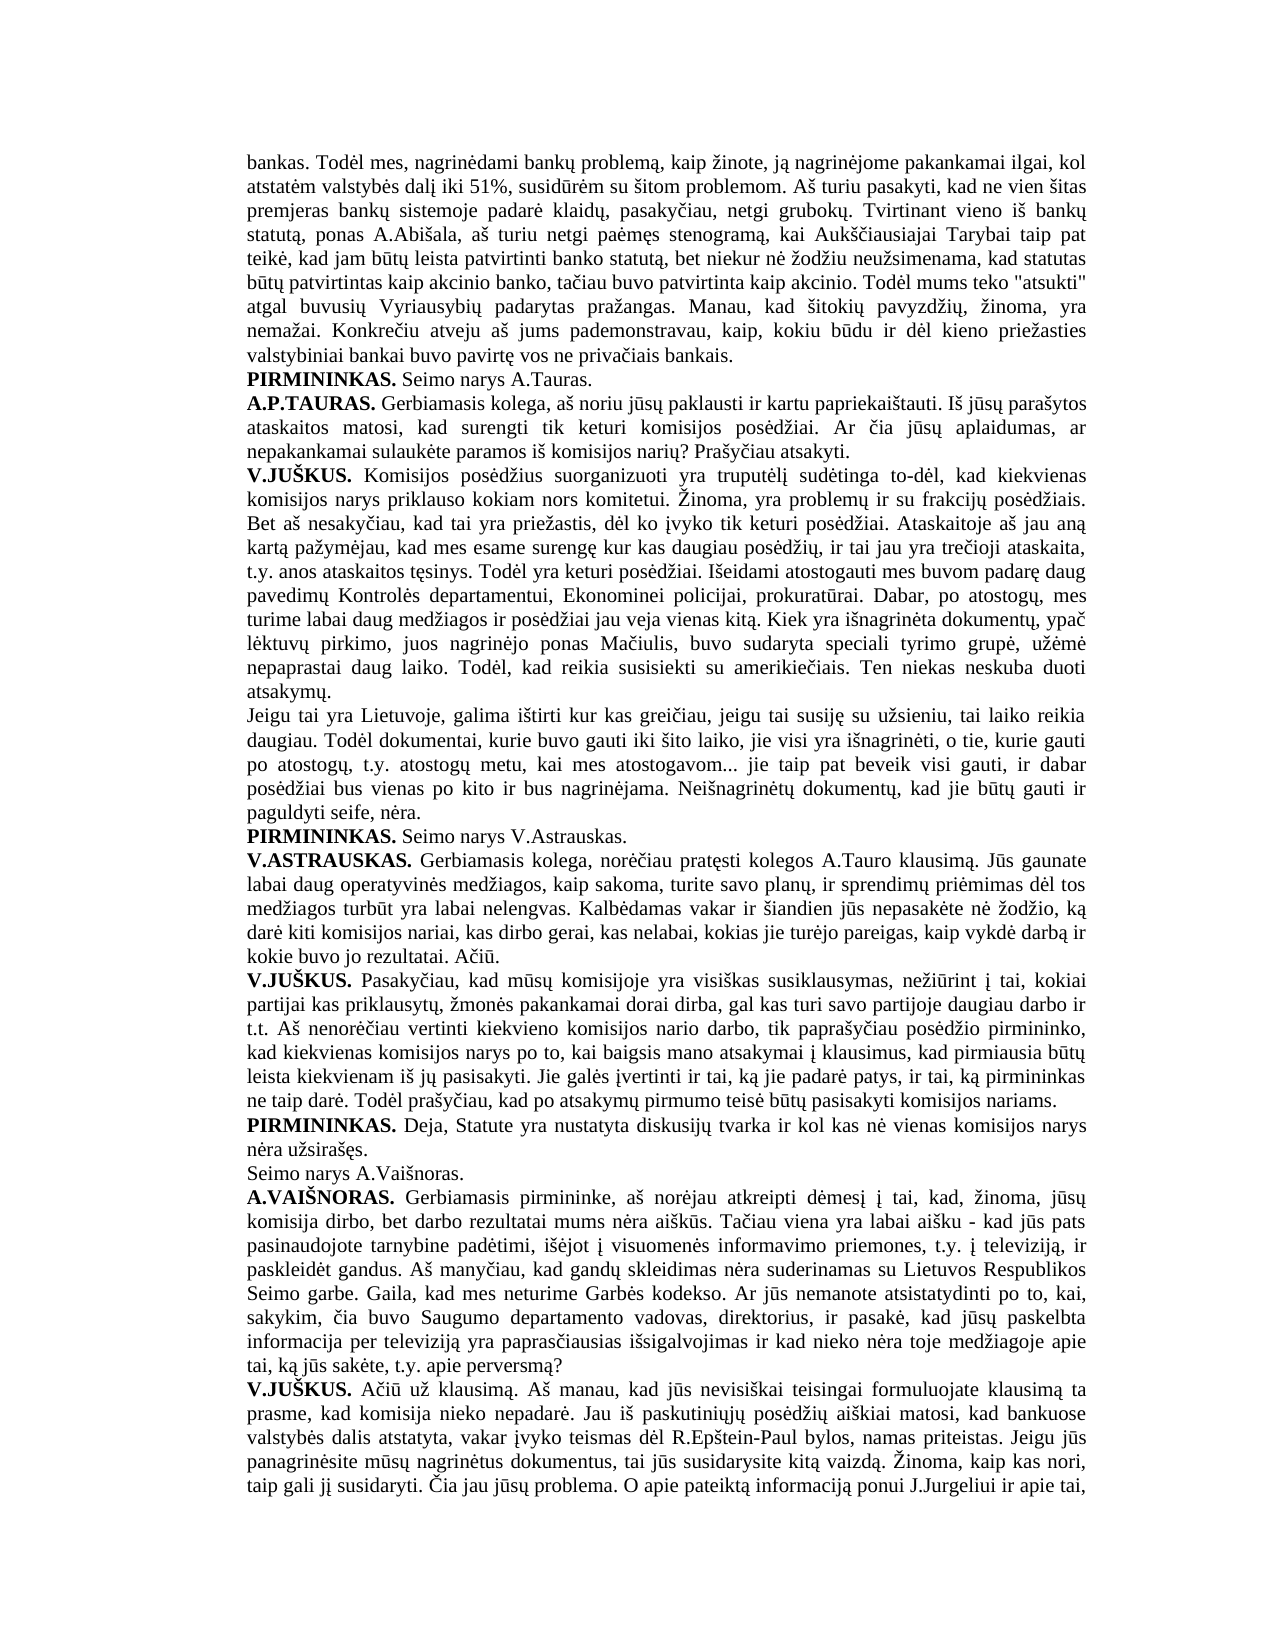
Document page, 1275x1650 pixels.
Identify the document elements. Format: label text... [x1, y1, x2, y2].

text V.JUŠKUS. Ačiū už klausimą. Aš manau, kad jūs nevisiškai teisingai formuluojate klausimą ta prasme, kad komisija nieko nepadarė. Jau iš paskutiniųjų posėdžių aiškiai matosi, kad bankuose valstybės dalis atstatyta, vakar įvyko teismas dėl R.Epštein-Paul bylos, namas priteistas. Jeigu jūs panagrinėsite mūsų nagrinėtus dokumentus, tai jūs susidarysite kitą vaizdą. Žinoma, kaip kas nori, taip gali jį susidaryti. Čia jau jūsų problema. O apie pateiktą informaciją ponui J.Jurgeliui ir apie tai, [247, 1377, 1087, 1497]
text A.P.TAURAS. Gerbiamasis kolega, aš noriu jūsų paklausti ir kartu papriekaištauti. Iš jūsų parašytos ataskaitos matosi, kad surengti tik keturi komisijos posėdžiai. Ar čia jūsų aplaidumas, ar nepakankamai sulaukėte paramos iš komisijos narių? Prašyčiau atsakyti. [247, 391, 1087, 463]
text PIRMININKAS. Deja, Statute yra nustatyta diskusijų tvarka ir kol kas nė vienas komisijos narys nėra užsirašęs. [247, 1112, 1087, 1161]
text A.VAIŠNORAS. Gerbiamasis pirmininke, aš norėjau atkreipti dėmesį į tai, kad, žinoma, jūsų komisija dirbo, bet darbo rezultatai mums nėra aiškūs. Tačiau viena yra labai aišku - kad jūs pats pasinaudojote tarnybine padėtimi, išėjot į visuomenės informavimo priemones, t.y. į televiziją, ir paskleidėt gandus. Aš manyčiau, kad gandų skleidimas nėra suderinamas su Lietuvos Respublikos Seimo garbe. Gaila, kad mes neturime Garbės kodekso. Ar jūs nemanote atsistatydinti po to, kai, sakykim, čia buvo Saugumo departamento vadovas, direktorius, ir pasakė, kad jūsų paskelbta informacija per televiziją yra paprasčiausias išsigalvojimas ir kad nieko nėra toje medžiagoje apie tai, ką jūs sakėte, t.y. apie perversmą? [247, 1185, 1087, 1377]
text Seimo narys A.Vaišnoras. [247, 1161, 1087, 1185]
text Jeigu tai yra Lietuvoje, galima ištirti kur kas greičiau, jeigu tai susiję su užsieniu, tai laiko reikia daugiau. Todėl dokumentai, kurie buvo gauti iki šito laiko, jie visi yra išnagrinėti, o tie, kurie gauti po atostogų, t.y. atostogų metu, kai mes atostogavom... jie taip pat beveik visi gauti, ir dabar posėdžiai bus vienas po kito ir bus nagrinėjama. Neišnagrinėtų dokumentų, kad jie būtų gauti ir paguldyti seife, nėra. [247, 703, 1087, 824]
text PIRMININKAS. Seimo narys A.Tauras. [247, 367, 1087, 391]
text V.ASTRAUSKAS. Gerbiamasis kolega, norėčiau pratęsti kolegos A.Tauro klausimą. Jūs gaunate labai daug operatyvinės medžiagos, kaip sakoma, turite savo planų, ir sprendimų priėmimas dėl tos medžiagos turbūt yra labai nelengvas. Kalbėdamas vakar ir šiandien jūs nepasakėte nė žodžio, ką darė kiti komisijos nariai, kas dirbo gerai, kas nelabai, kokias jie turėjo pareigas, kaip vykdė darbą ir kokie buvo jo rezultatai. Ačiū. [247, 848, 1087, 968]
text V.JUŠKUS. Pasakyčiau, kad mūsų komisijoje yra visiškas susiklausymas, nežiūrint į tai, kokiai partijai kas priklausytų, žmonės pakankamai dorai dirba, gal kas turi savo partijoje daugiau darbo ir t.t. Aš nenorėčiau vertinti kiekvieno komisijos nario darbo, tik paprašyčiau posėdžio pirmininko, kad kiekvienas komisijos narys po to, kai baigsis mano atsakymai į klausimus, kad pirmiausia būtų leista kiekvienam iš jų pasisakyti. Jie galės įvertinti ir tai, ką jie padarė patys, ir tai, ką pirmininkas ne taip darė. Todėl prašyčiau, kad po atsakymų pirmumo teisė būtų pasisakyti komisijos nariams. [247, 968, 1087, 1112]
text bankas. Todėl mes, nagrinėdami bankų problemą, kaip žinote, ją nagrinėjome pakankamai ilgai, kol atstatėm valstybės dalį iki 51%, susidūrėm su šitom problemom. Aš turiu pasakyti, kad ne vien šitas premjeras bankų sistemoje padarė klaidų, pasakyčiau, netgi grubokų. Tvirtinant vieno iš bankų statutą, ponas A.Abišala, aš turiu netgi paėmęs stenogramą, kai Aukščiausiajai Tarybai taip pat teikė, kad jam būtų leista patvirtinti banko statutą, bet niekur nė žodžiu neužsimenama, kad statutas būtų patvirtintas kaip akcinio banko, tačiau buvo patvirtinta kaip akcinio. Todėl mums teko "atsukti" atgal buvusių Vyriausybių padarytas pražangas. Manau, kad šitokių pavyzdžių, žinoma, yra nemažai. Konkrečiu atveju aš jums pademonstravau, kaip, kokiu būdu ir dėl kieno priežasties valstybiniai bankai buvo pavirtę vos ne privačiais bankais. [247, 150, 1087, 367]
text V.JUŠKUS. Komisijos posėdžius suorganizuoti yra truputėlį sudėtinga to-dėl, kad kiekvienas komisijos narys priklauso kokiam nors komitetui. Žinoma, yra problemų ir su frakcijų posėdžiais. Bet aš nesakyčiau, kad tai yra priežastis, dėl ko įvyko tik keturi posėdžiai. Ataskaitoje aš jau aną kartą pažymėjau, kad mes esame surengę kur kas daugiau posėdžių, ir tai jau yra trečioji ataskaita, t.y. anos ataskaitos tęsinys. Todėl yra keturi posėdžiai. Išeidami atostogauti mes buvom padarę daug pavedimų Kontrolės departamentui, Ekonominei policijai, prokuratūrai. Dabar, po atostogų, mes turime labai daug medžiagos ir posėdžiai jau veja vienas kitą. Kiek yra išnagrinėta dokumentų, ypač lėktuvų pirkimo, juos nagrinėjo ponas Mačiulis, buvo sudaryta speciali tyrimo grupė, užėmė nepaprastai daug laiko. Todėl, kad reikia susisiekti su amerikiečiais. Ten niekas neskuba duoti atsakymų. [247, 463, 1087, 703]
text PIRMININKAS. Seimo narys V.Astrauskas. [247, 824, 1087, 848]
